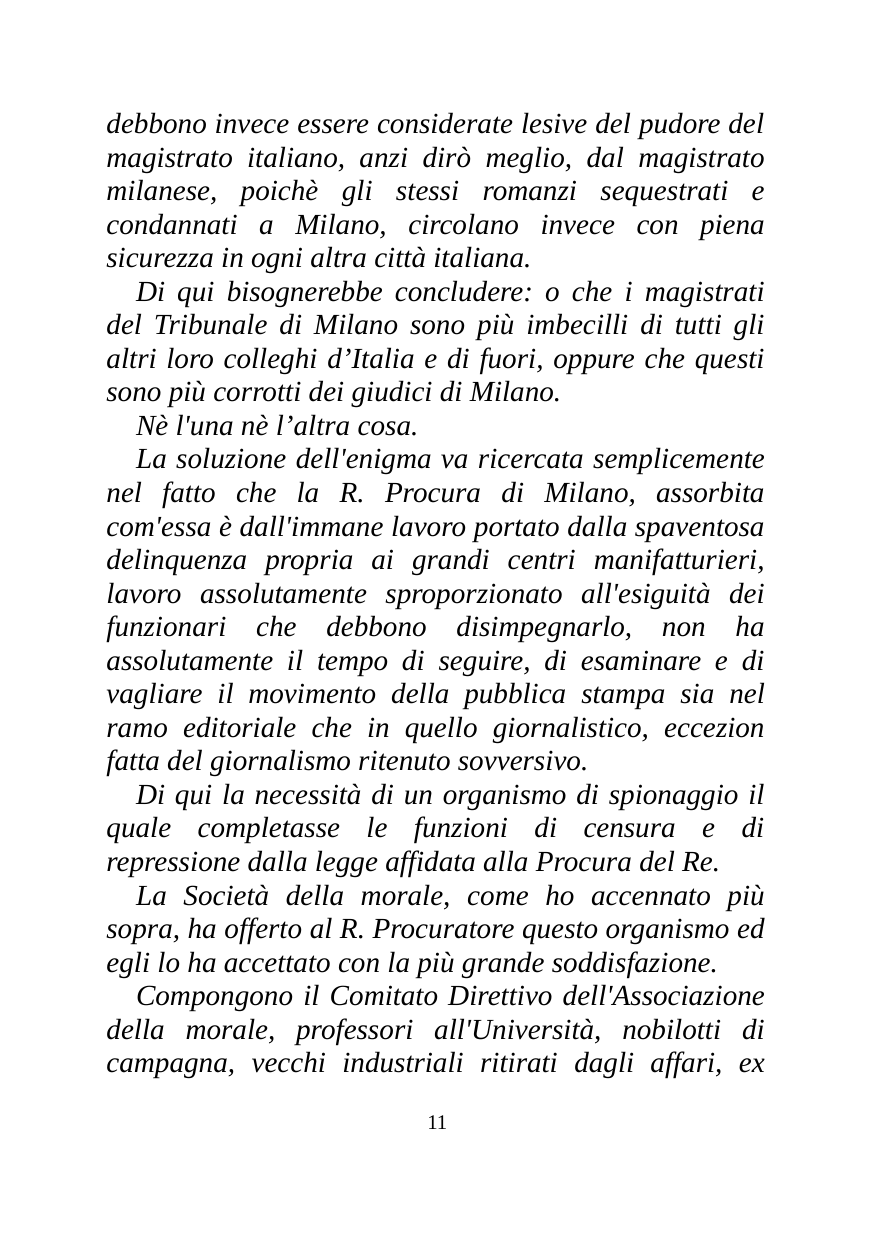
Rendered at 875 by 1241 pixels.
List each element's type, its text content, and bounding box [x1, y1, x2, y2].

text debbono invece essere considerate lesive del pudore del magistrato italiano, anzi dirò meglio, dal magistrato milanese, poichè gli stessi romanzi sequestrati e condannati a Milano, circolano invece con piena sicurezza in ogni altra città italiana. [106, 106, 768, 274]
text Compongono il Comitato Direttivo dell'Associazione della morale, professori all'Università, nobilotti di campagna, vecchi industriali ritirati dagli affari, ex [106, 978, 768, 1079]
text Di qui bisognerebbe concludere: o che i magistrati del Tribunale di Milano sono più imbecilli di tutti gli altri loro colleghi d’Italia e di fuori, oppure che questi sono più corrotti dei giudici di Milano. [106, 274, 768, 408]
text Nè l'una nè l’altra cosa. [106, 408, 768, 442]
text La soluzione dell'enigma va ricercata semplicemente nel fatto che la R. Procura di Milano, assorbita com'essa è dall'immane lavoro portato dalla spaventosa delinquenza propria ai grandi centri manifatturieri, lavoro assolutamente sproporzionato all'esiguità dei funzionari che debbono disimpegnarlo, non ha assolutamente il tempo di seguire, di esaminare e di vagliare il movimento della pubblica stampa sia nel ramo editoriale che in quello giornalistico, eccezion fatta del giornalismo ritenuto sovversivo. [106, 442, 768, 777]
text La Società della morale, come ho accennato più sopra, ha offerto al R. Procuratore questo organismo ed egli lo ha accettato con la più grande soddisfazione. [106, 878, 768, 978]
text Di qui la necessità di un organismo di spionaggio il quale completasse le funzioni di censura e di repressione dalla legge affidata alla Procura del Re. [106, 777, 768, 878]
